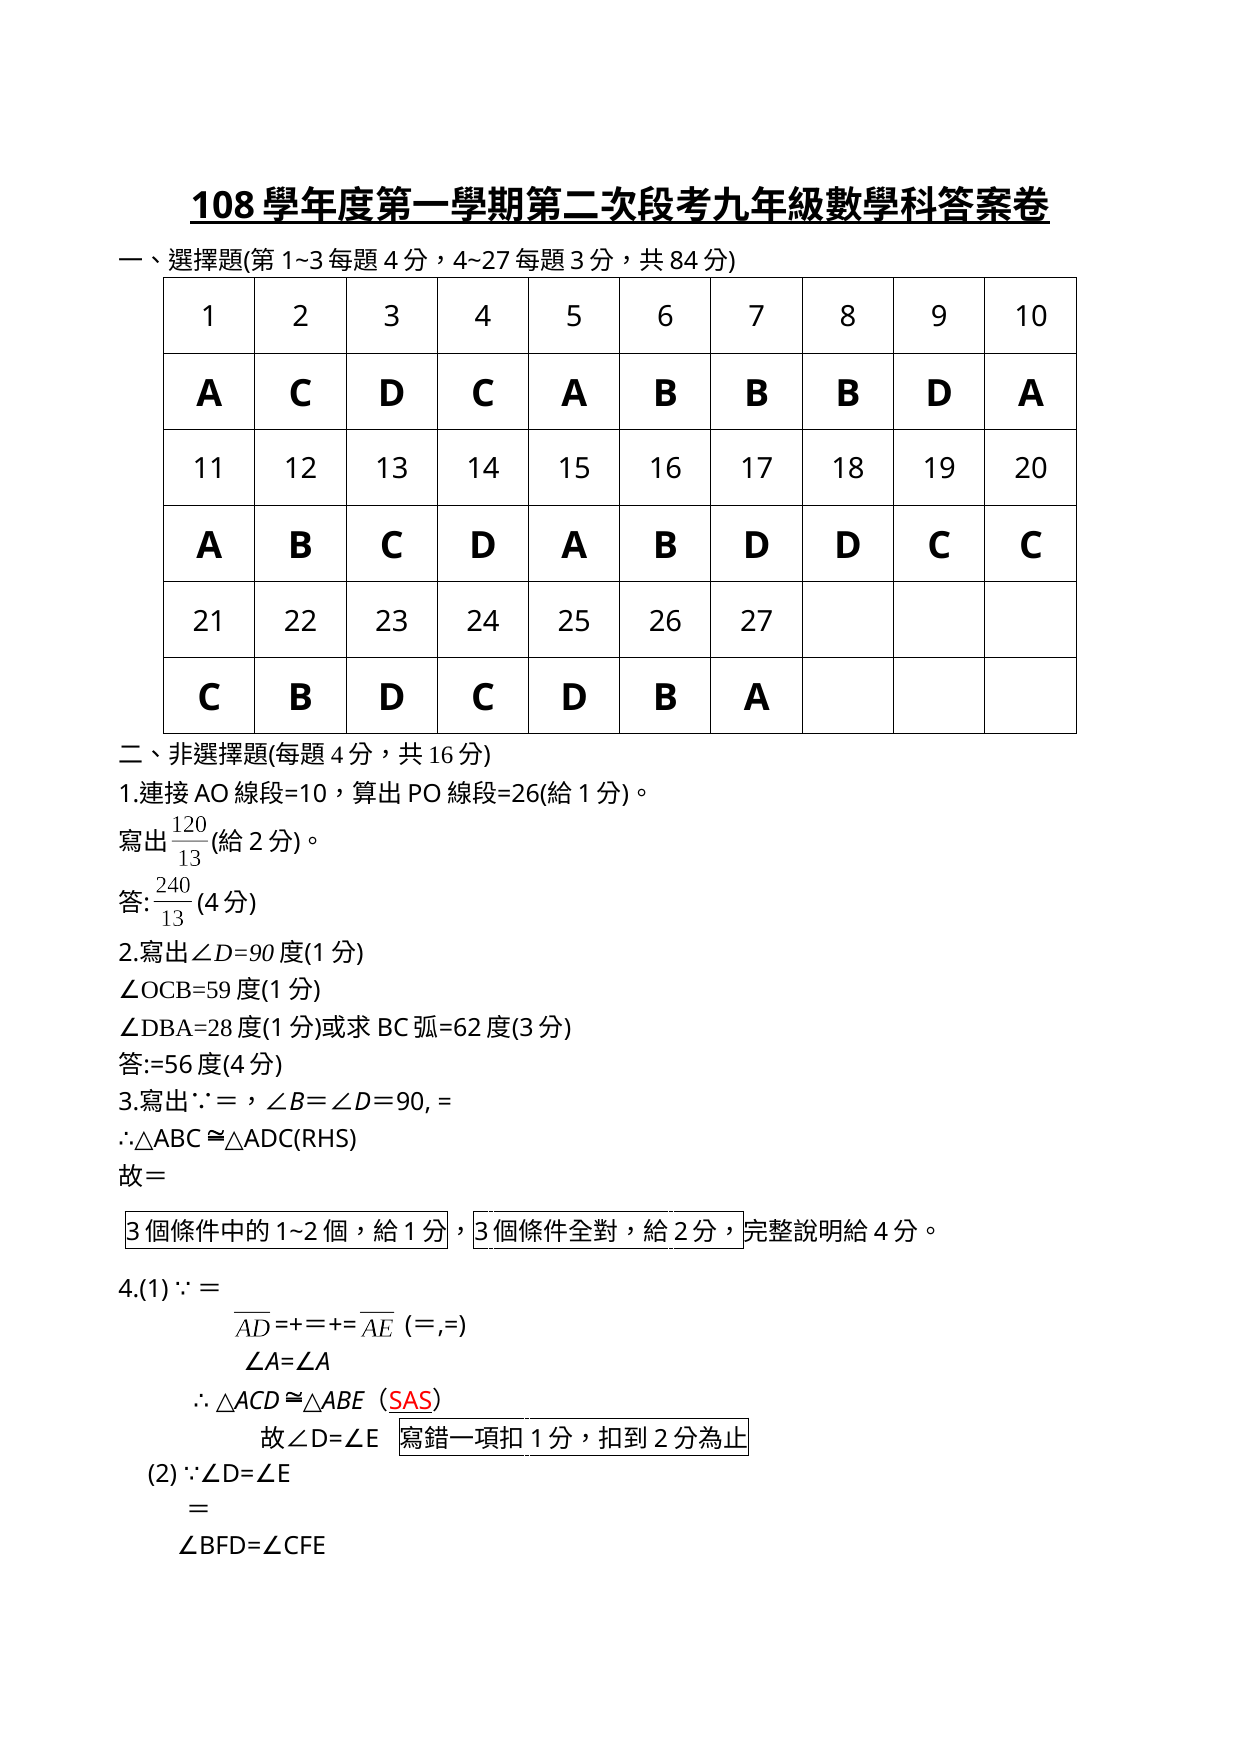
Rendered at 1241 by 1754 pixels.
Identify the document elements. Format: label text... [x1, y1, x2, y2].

text 1.連接AO線段=10，算出PO線段=26(給1分)。 [118, 772, 1122, 809]
table_cell C [255, 354, 346, 429]
table_cell 12 [255, 430, 346, 505]
table_cell 11 [164, 430, 254, 505]
text ∴△ABC△ADC(RHS) [118, 1119, 1122, 1156]
table_header 1 [164, 278, 254, 353]
text ＝ [148, 1490, 1122, 1526]
text [749, 1417, 1122, 1456]
table_cell B [620, 354, 710, 429]
table_header 2 [255, 278, 346, 353]
table_header 5 [529, 278, 619, 353]
table_cell D [894, 354, 984, 429]
table_cell [894, 658, 984, 733]
table_cell C [894, 506, 984, 581]
text 一、選擇題(第1~3每題4分，4~27每題3分，共84分) [118, 239, 1122, 277]
table_cell 24 [438, 582, 528, 657]
table_cell D [347, 658, 437, 733]
table_cell B [803, 354, 893, 429]
table_cell 15 [529, 430, 619, 505]
table_cell 23 [347, 582, 437, 657]
text (2) ∵∠D=∠E [148, 1456, 1122, 1490]
table_cell 19 [894, 430, 984, 505]
table_header 7 [711, 278, 802, 353]
table_cell A [529, 354, 619, 429]
table_header 10 [985, 278, 1076, 353]
table_cell C [985, 506, 1076, 581]
table_cell 26 [620, 582, 710, 657]
text ∠DBA=28度(1分)或求BC弧=62度(3分) [118, 1006, 1122, 1044]
table_cell 27 [711, 582, 802, 657]
text 2.寫出∠D=90度(1分) [118, 931, 1122, 969]
table_cell [803, 658, 893, 733]
table_cell 20 [985, 430, 1076, 505]
table_cell [985, 658, 1076, 733]
text 二、非選擇題(每題4分，共16分) [118, 734, 1122, 772]
table_cell D [438, 506, 528, 581]
table_header 9 [894, 278, 984, 353]
text =+＝+= (＝,=) [118, 1305, 1122, 1342]
table_cell 17 [711, 430, 802, 505]
table_cell B [620, 658, 710, 733]
text 答:(4分) [118, 870, 1122, 931]
table_cell 22 [255, 582, 346, 657]
table_header 6 [620, 278, 710, 353]
table_cell D [711, 506, 802, 581]
table_cell C [438, 354, 528, 429]
table_cell 21 [164, 582, 254, 657]
text 故＝ [118, 1156, 1122, 1192]
table_cell B [255, 658, 346, 733]
table_cell C [347, 506, 437, 581]
text 4.(1) ∵ ＝ [118, 1267, 1122, 1305]
table_cell C [438, 658, 528, 733]
table_cell A [164, 354, 254, 429]
text 故∠D=∠E 寫錯一項扣1分，扣到2分為止 [148, 1417, 748, 1456]
table_cell 16 [620, 430, 710, 505]
table_cell A [164, 506, 254, 581]
table_cell 14 [438, 430, 528, 505]
table_cell D [529, 658, 619, 733]
table_cell B [255, 506, 346, 581]
text ∴ △ACD△ABE（SAS） [118, 1380, 1122, 1417]
table_cell C [164, 658, 254, 733]
table_cell [985, 582, 1076, 657]
table_cell B [711, 354, 802, 429]
text 寫出(給2分)。 [118, 809, 1122, 870]
text 108學年度第一學期第二次段考九年級數學科答案卷 [118, 164, 1122, 239]
table_cell D [347, 354, 437, 429]
table_cell 13 [347, 430, 437, 505]
table_cell 25 [529, 582, 619, 657]
table_cell B [620, 506, 710, 581]
text ∠BFD=∠CFE [118, 1526, 1122, 1563]
table_cell D [803, 506, 893, 581]
table_header 8 [803, 278, 893, 353]
table_header 4 [438, 278, 528, 353]
table_cell [894, 582, 984, 657]
table_cell 18 [803, 430, 893, 505]
text ∠A=∠A [118, 1342, 1122, 1380]
text 答:=56度(4分) [118, 1044, 1122, 1081]
text 3.寫出∵＝，∠B＝∠D＝90, = [118, 1081, 1122, 1119]
text 3個條件中的1~2個，給1分，3個條件全對，給2分，完整說明給4分。 [118, 1192, 1122, 1267]
table_cell A [529, 506, 619, 581]
table_cell A [711, 658, 802, 733]
table_cell [803, 582, 893, 657]
table_cell A [985, 354, 1076, 429]
text ∠OCB=59度(1分) [118, 969, 1122, 1006]
table_header 3 [347, 278, 437, 353]
